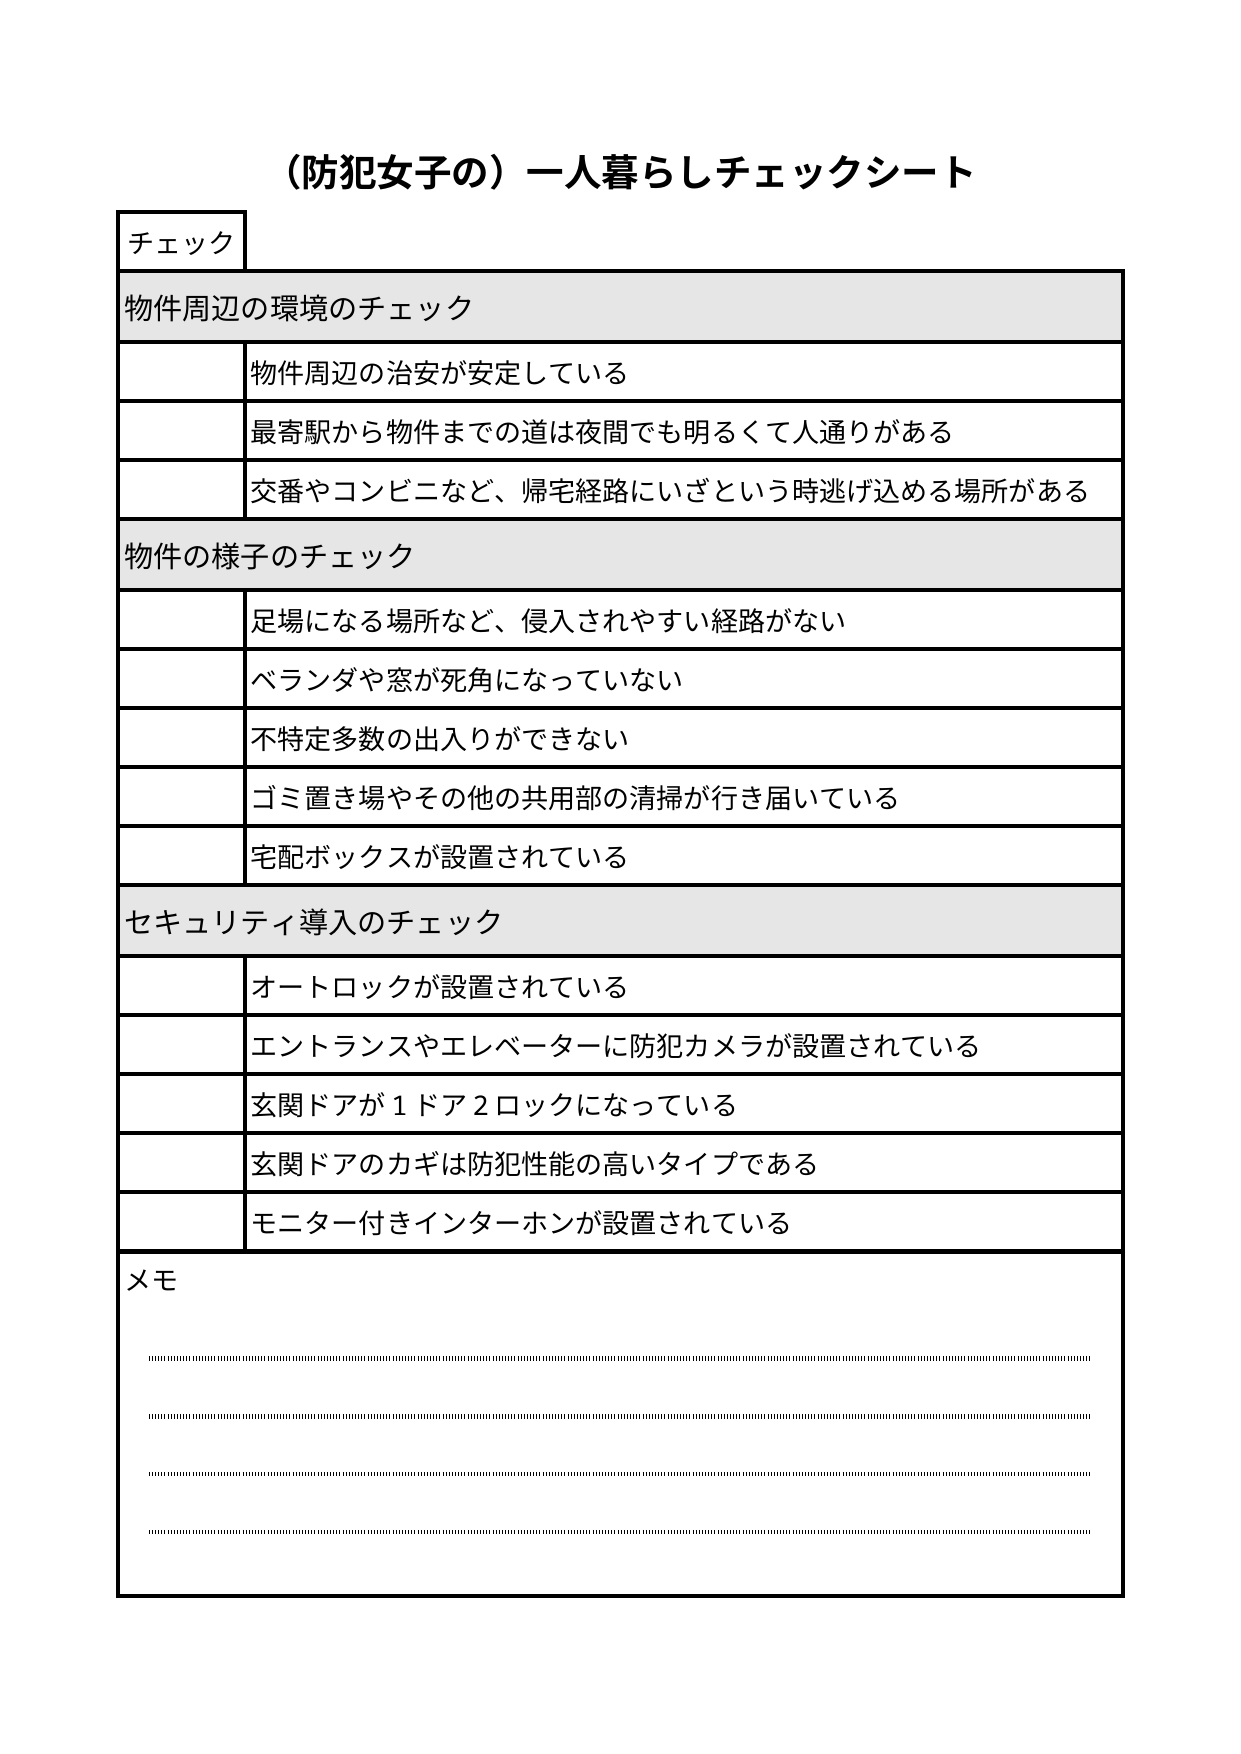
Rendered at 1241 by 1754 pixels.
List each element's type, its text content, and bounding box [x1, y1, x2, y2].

table_cell [120, 1194, 243, 1249]
table_cell [120, 1135, 243, 1190]
table_cell モニター付きインターホンが設置されている [247, 1194, 1121, 1249]
table_cell 玄関ドアのカギは防犯性能の高いタイプである [247, 1135, 1121, 1190]
table_cell [149, 1530, 1092, 1588]
table_cell [120, 344, 243, 399]
table_cell メモ [120, 1254, 1121, 1594]
table_cell [120, 769, 243, 824]
table_cell オートロックが設置されている [247, 958, 1121, 1013]
table_cell ベランダや窓が死角になっていない [247, 651, 1121, 706]
table_cell [149, 1414, 1092, 1472]
table_cell [120, 592, 243, 647]
table_cell [120, 1017, 243, 1072]
table_cell [149, 1472, 1092, 1530]
table_cell [120, 710, 243, 765]
table_cell 不特定多数の出入りができない [247, 710, 1121, 765]
table_cell セキュリティ導入のチェック [120, 887, 1121, 954]
table_cell エントランスやエレベーターに防犯カメラが設置されている [247, 1017, 1121, 1072]
title （防犯女子の）一人暮らしチェックシート [118, 143, 1122, 197]
table_cell 物件周辺の治安が安定している [247, 344, 1121, 399]
table_cell [149, 1356, 1092, 1414]
table_cell 物件の様子のチェック [120, 521, 1121, 588]
table_header チェック [120, 214, 243, 269]
table_cell [120, 828, 243, 883]
table_cell 玄関ドアが1ドア2ロックになっている [247, 1076, 1121, 1131]
table_cell 宅配ボックスが設置されている [247, 828, 1121, 883]
table_cell [120, 1076, 243, 1131]
table_cell [120, 958, 243, 1013]
table_cell [120, 462, 243, 517]
table_cell 物件周辺の環境のチェック [120, 273, 1121, 340]
table_header [247, 210, 1123, 269]
table_cell 最寄駅から物件までの道は夜間でも明るくて人通りがある [247, 403, 1121, 458]
table_header [149, 1299, 1092, 1356]
table_cell ゴミ置き場やその他の共用部の清掃が行き届いている [247, 769, 1121, 824]
table_cell [120, 651, 243, 706]
table_cell 交番やコンビニなど、帰宅経路にいざという時逃げ込める場所がある [247, 462, 1121, 517]
table_cell 足場になる場所など、侵入されやすい経路がない [247, 592, 1121, 647]
table_cell [120, 403, 243, 458]
